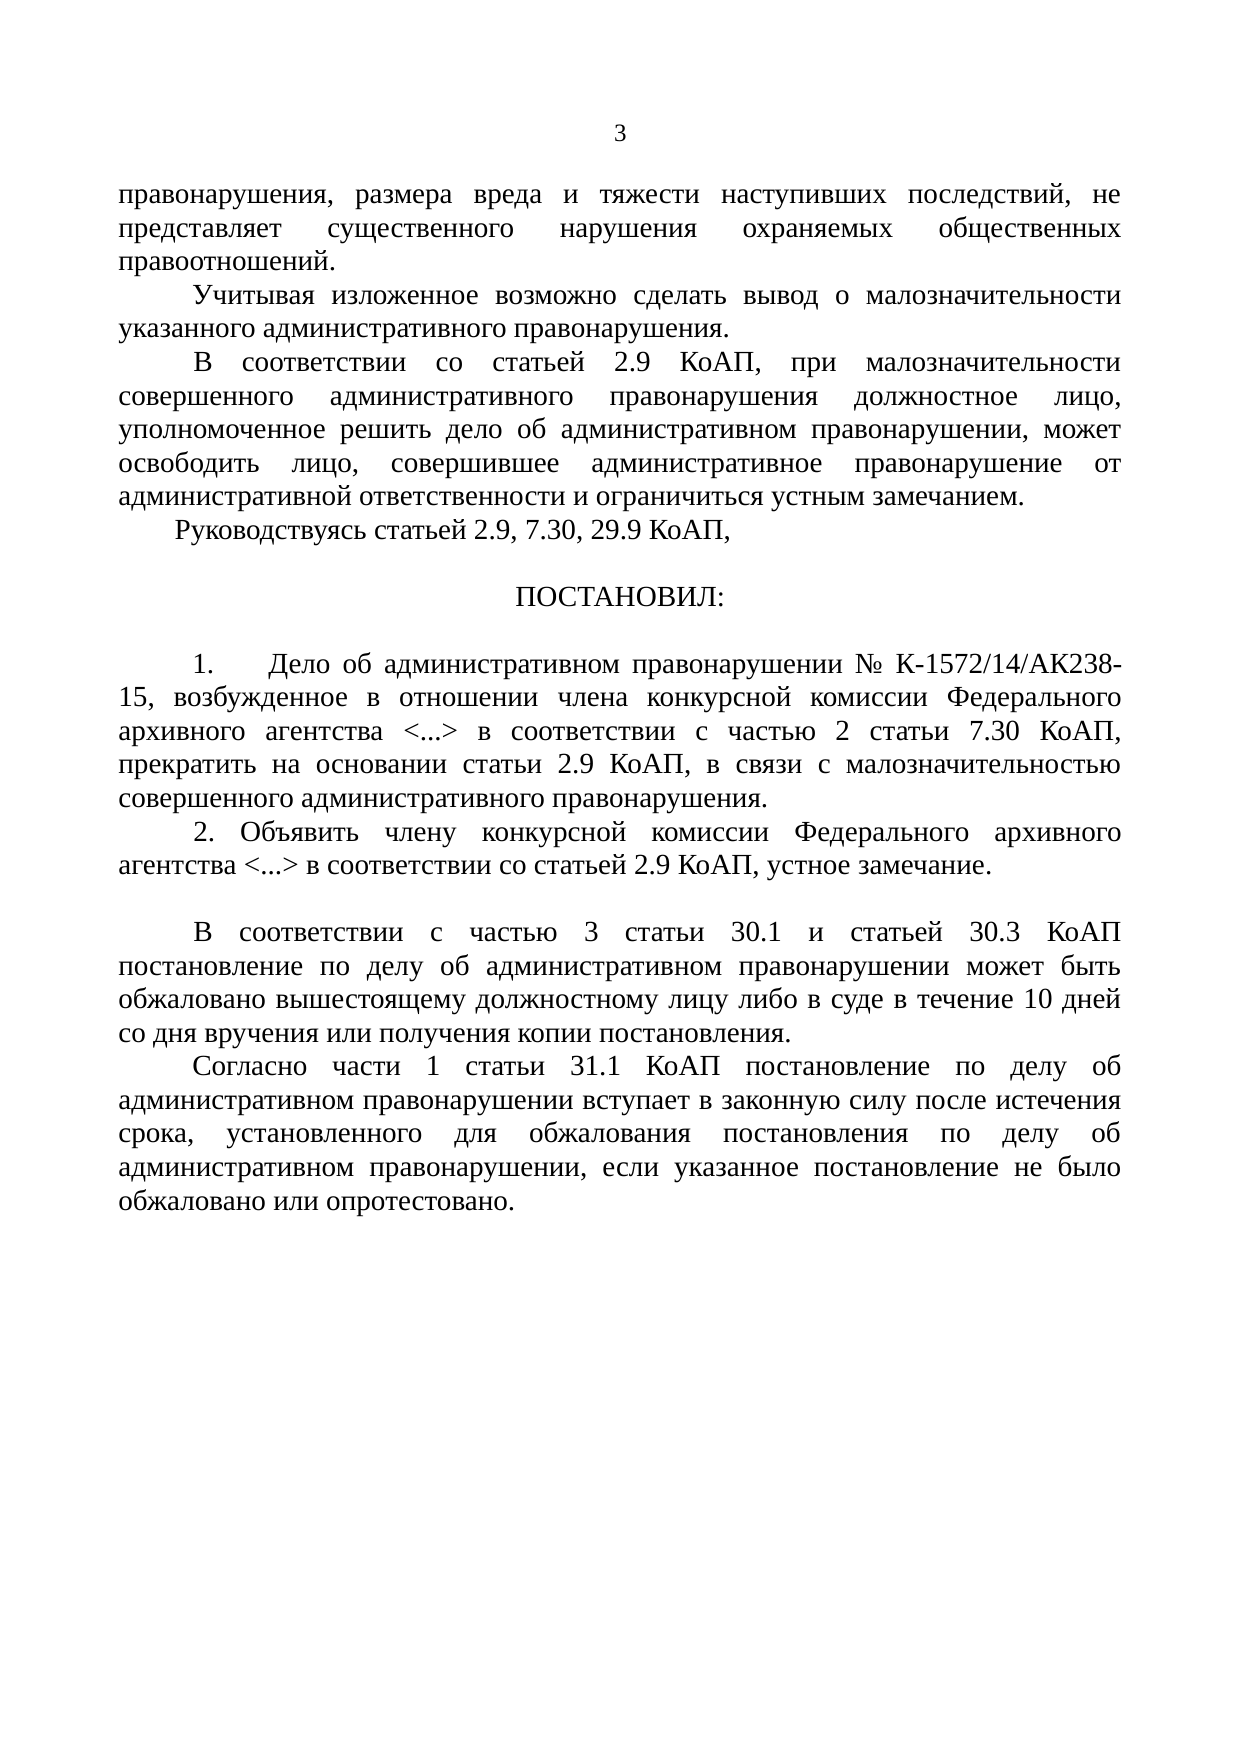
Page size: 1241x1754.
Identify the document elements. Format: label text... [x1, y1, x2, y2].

list Дело об административном правонарушении № К-1572/14/АК238-15, возбужденное в отношении члена конкурсной комиссии Федерального архивного агентства <...> в соответствии с частью 2 статьи 7.30 КоАП, прекратить на основании статьи 2.9 КоАП, в связи с малозначительностью совершенного административного правонарушения. [118, 646, 1122, 814]
text Учитывая изложенное возможно сделать вывод о малозначительности указанного административного правонарушения. [118, 277, 1122, 344]
list Объявить члену конкурсной комиссии Федерального архивного агентства <...> в соответствии со статьей 2.9 КоАП, устное замечание. [118, 814, 1122, 881]
text В соответствии с частью 3 статьи 30.1 и статьей 30.3 КоАП постановление по делу об административном правонарушении может быть обжаловано вышестоящему должностному лицу либо в суде в течение 10 дней со дня вручения или получения копии постановления. [118, 914, 1122, 1048]
text Руководствуясь статьей 2.9, 7.30, 29.9 КоАП, [118, 512, 1122, 545]
text В соответствии со статьей 2.9 КоАП, при малозначительности совершенного административного правонарушения должностное лицо, уполномоченное решить дело об административном правонарушении, может освободить лицо, совершившее административное правонарушение от административной ответственности и ограничиться устным замечанием. [118, 344, 1122, 512]
text правонарушения, размера вреда и тяжести наступивших последствий, не представляет существенного нарушения охраняемых общественных правоотношений. [118, 176, 1122, 277]
text ПОСТАНОВИЛ: [118, 579, 1122, 612]
text Согласно части 1 статьи 31.1 КоАП постановление по делу об административном правонарушении вступает в законную силу после истечения срока, установленного для обжалования постановления по делу об административном правонарушении, если указанное постановление не было обжаловано или опротестовано. [118, 1048, 1122, 1216]
